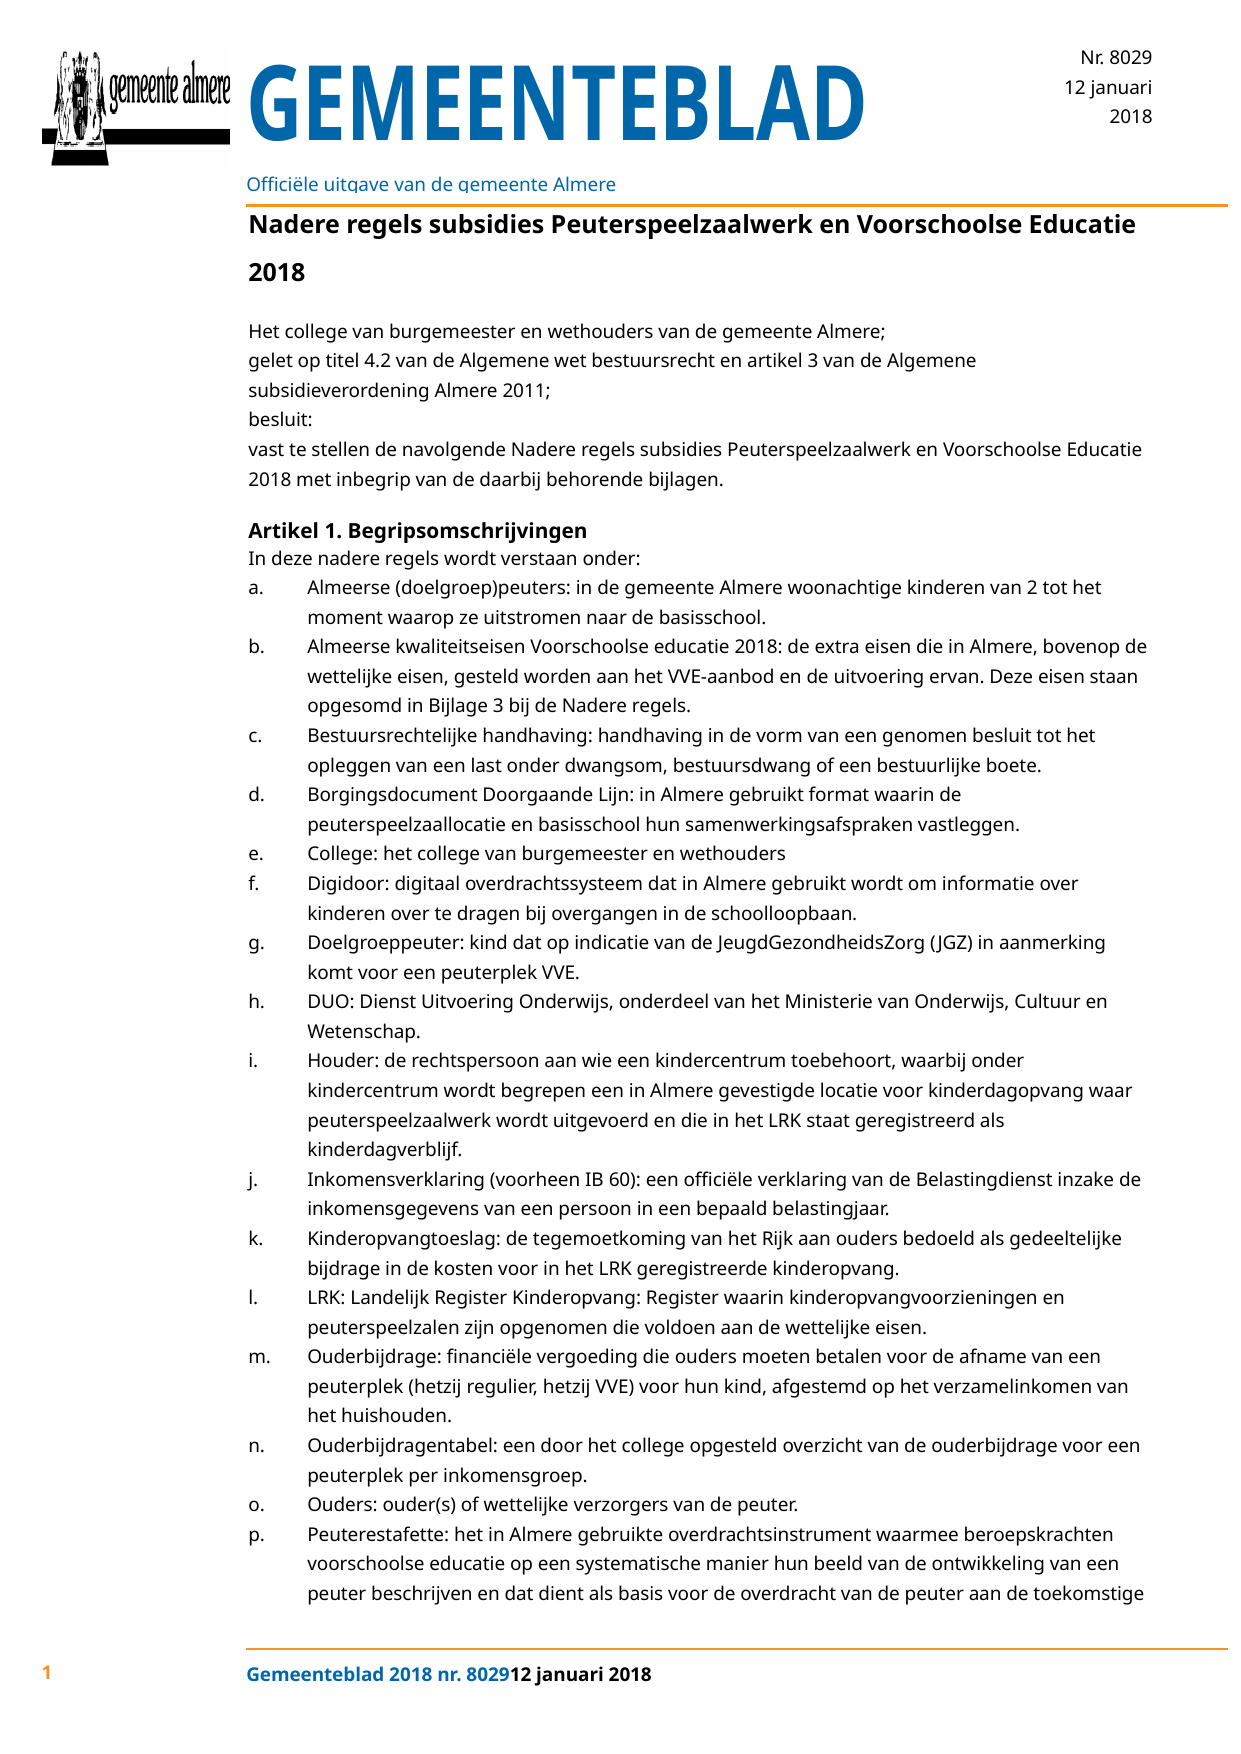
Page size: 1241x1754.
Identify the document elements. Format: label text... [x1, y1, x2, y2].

text vast te stellen de navolgende Nadere regels subsidies Peuterspeelzaalwerk en Voorschoolse Educatie 2018 met inbegrip van de daarbij behorende bijlagen. [248, 436, 1152, 492]
list Ouders: ouder(s) of wettelijke verzorgers van de peuter. [248, 1491, 1152, 1517]
list Inkomensverklaring (voorheen IB 60): een officiële verklaring van de Belastingdienst inzake de inkomensgegevens van een persoon in een bepaald belastingjaar. [248, 1166, 1152, 1221]
list Peuterestafette: het in Almere gebruikte overdrachtsinstrument waarmee beroepskrachten voorschoolse educatie op een systematische manier hun beeld van de ontwikkeling van een peuter beschrijven en dat dient als basis voor de overdracht van de peuter aan de toekomstige [248, 1521, 1152, 1606]
text Artikel 1. Begripsomschrijvingen [248, 516, 1152, 545]
list College: het college van burgemeester en wethouders [248, 841, 1152, 866]
text In deze nadere regels wordt verstaan onder: [248, 545, 1152, 570]
list Ouderbijdrage: financiële vergoeding die ouders moeten betalen voor de afname van een peuterplek (hetzij regulier, hetzij VVE) voor hun kind, afgestemd op het verzamelinkomen van het huishouden. [248, 1343, 1152, 1428]
picture [41, 47, 231, 172]
list Almeerse kwaliteitseisen Voorschoolse educatie 2018: de extra eisen die in Almere, bovenop de wettelijke eisen, gesteld worden aan het VVE-aanbod en de uitvoering ervan. Deze eisen staan opgesomd in Bijlage 3 bij de Nadere regels. [248, 633, 1152, 718]
list Houder: de rechtspersoon aan wie een kindercentrum toebehoort, waarbij onder kindercentrum wordt begrepen een in Almere gevestigde locatie voor kinderdagopvang waar peuterspeelzaalwerk wordt uitgevoerd en die in het LRK staat geregistreerd als kinderdagverblijf. [248, 1048, 1152, 1162]
text besluit: [248, 407, 1152, 432]
list Kinderopvangtoeslag: de tegemoetkoming van het Rijk aan ouders bedoeld als gedeeltelijke bijdrage in de kosten voor in het LRK geregistreerde kinderopvang. [248, 1225, 1152, 1280]
list Digidoor: digitaal overdrachtssysteem dat in Almere gebruikt wordt om informatie over kinderen over te dragen bij overgangen in de schoolloopbaan. [248, 870, 1152, 925]
list Bestuursrechtelijke handhaving: handhaving in de vorm van een genomen besluit tot het opleggen van een last onder dwangsom, bestuursdwang of een bestuurlijke boete. [248, 722, 1152, 777]
list Doelgroeppeuter: kind dat op indicatie van de JeugdGezondheidsZorg (JGZ) in aanmerking komt voor een peuterplek VVE. [248, 929, 1152, 984]
text Nadere regels subsidies Peuterspeelzaalwerk en Voorschoolse Educatie 2018 [248, 207, 1152, 288]
list Borgingsdocument Doorgaande Lijn: in Almere gebruikt format waarin de peuterspeelzaallocatie en basisschool hun samenwerkingsafspraken vastleggen. [248, 781, 1152, 837]
text gelet op titel 4.2 van de Algemene wet bestuursrecht en artikel 3 van de Algemene subsidieverordening Almere 2011; [248, 347, 1152, 403]
list Ouderbijdragentabel: een door het college opgesteld overzicht van de ouderbijdrage voor een peuterplek per inkomensgroep. [248, 1432, 1152, 1487]
list Almeerse (doelgroep)peuters: in de gemeente Almere woonachtige kinderen van 2 tot het moment waarop ze uitstromen naar de basisschool. [248, 574, 1152, 629]
list LRK: Landelijk Register Kinderopvang: Register waarin kinderopvangvoorzieningen en peuterspeelzalen zijn opgenomen die voldoen aan de wettelijke eisen. [248, 1284, 1152, 1339]
text Het college van burgemeester en wethouders van de gemeente Almere; [248, 318, 1152, 344]
list DUO: Dienst Uitvoering Onderwijs, onderdeel van het Ministerie van Onderwijs, Cultuur en Wetenschap. [248, 988, 1152, 1044]
